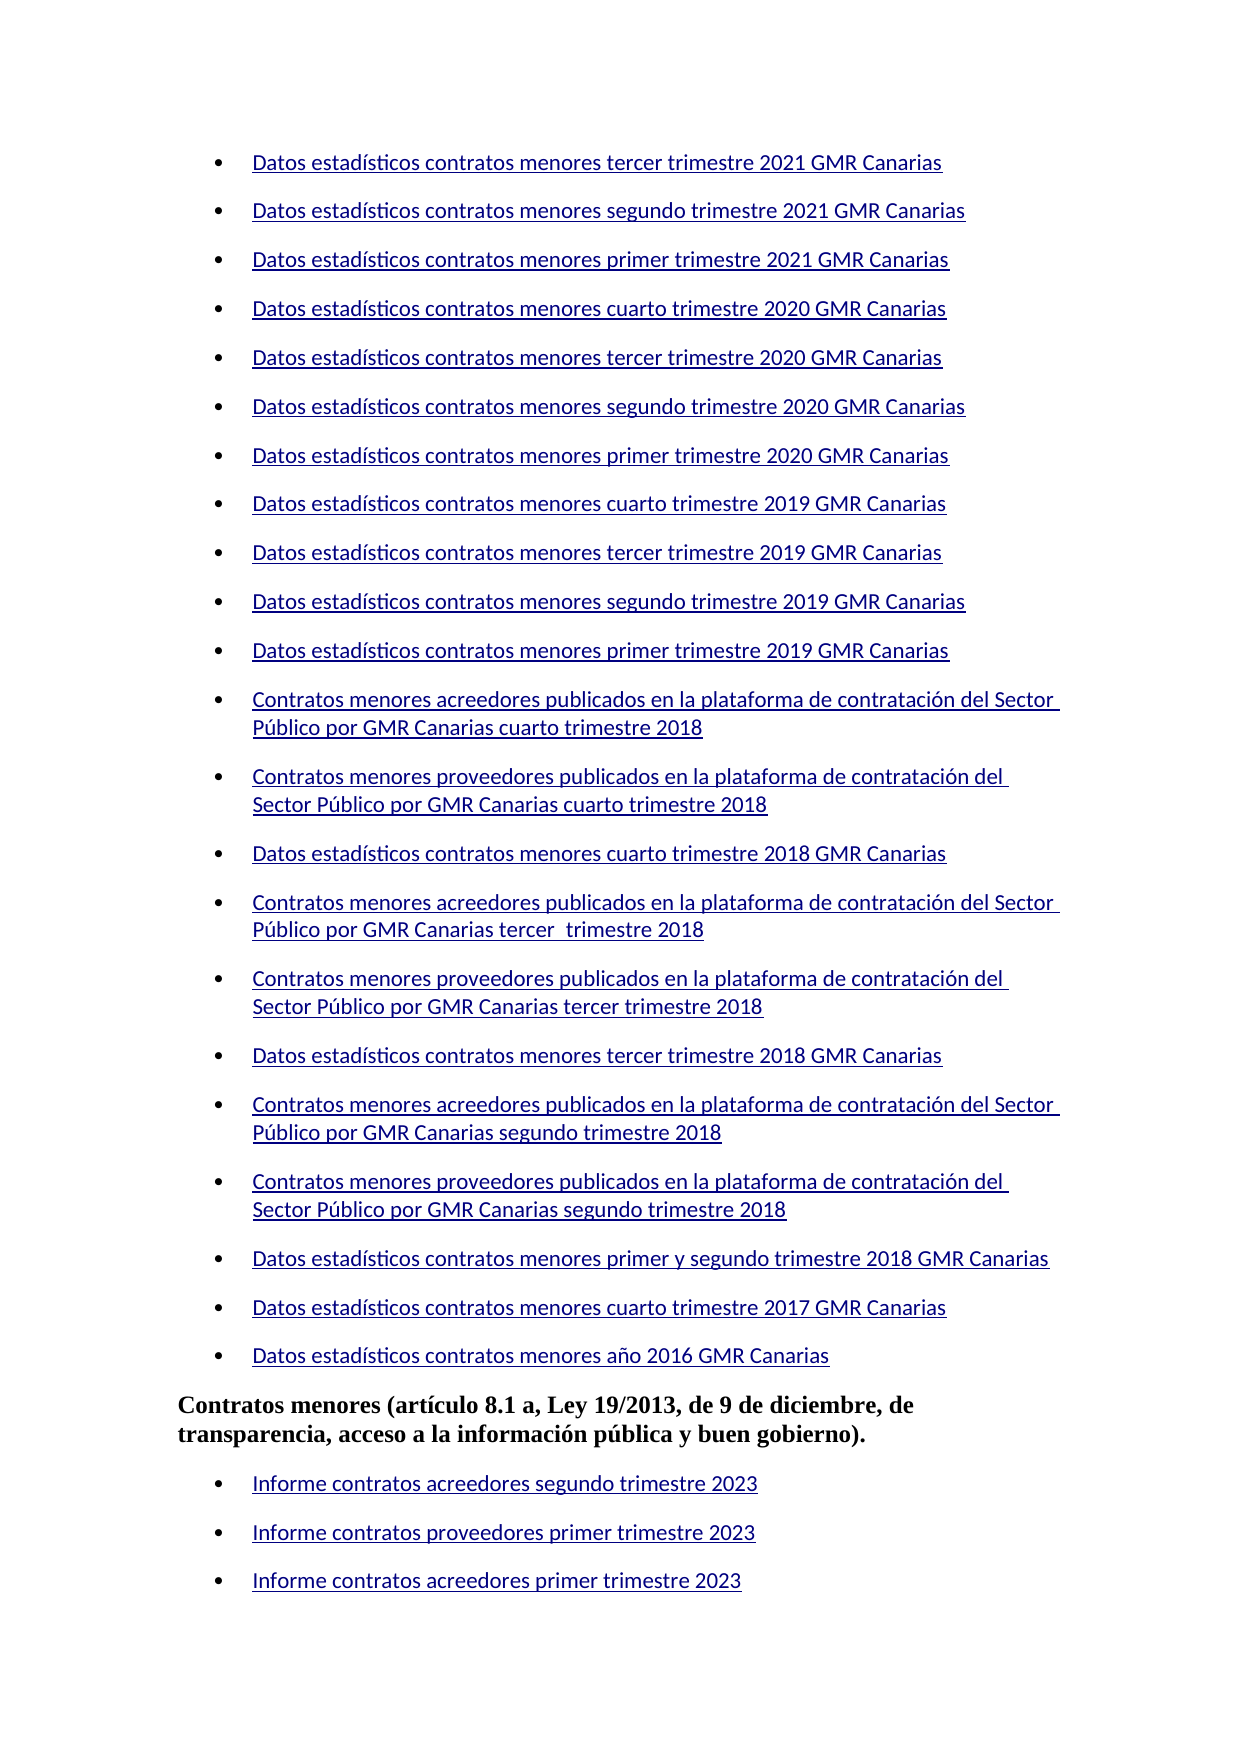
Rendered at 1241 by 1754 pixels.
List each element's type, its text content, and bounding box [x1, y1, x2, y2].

list Informe contratos acreedores segundo trimestre 2023 [215, 1469, 1063, 1497]
list Datos estadísticos contratos menores segundo trimestre 2019 GMR Canarias [215, 587, 1063, 615]
list Informe contratos acreedores primer trimestre 2023 [215, 1567, 1063, 1594]
list Datos estadísticos contratos menores primer trimestre 2021 GMR Canarias [215, 245, 1063, 273]
list Datos estadísticos contratos menores segundo trimestre 2020 GMR Canarias [215, 392, 1063, 420]
list Datos estadísticos contratos menores tercer trimestre 2018 GMR Canarias [215, 1041, 1063, 1069]
list Datos estadísticos contratos menores tercer trimestre 2021 GMR Canarias [215, 148, 1063, 176]
list Contratos menores acreedores publicados en la plataforma de contratación del Sector Público por GMR Canarias segundo trimestre 2018 [215, 1090, 1063, 1146]
list Datos estadísticos contratos menores cuarto trimestre 2017 GMR Canarias [215, 1293, 1063, 1321]
list Contratos menores acreedores publicados en la plataforma de contratación del Sector Público por GMR Canarias tercer trimestre 2018 [215, 888, 1063, 944]
list Informe contratos proveedores primer trimestre 2023 [215, 1518, 1063, 1546]
text Contratos menores (artículo 8.1 a, Ley 19/2013, de 9 de diciembre, de transparencia, acceso a la información pública y buen gobierno). [177, 1391, 1063, 1448]
list Datos estadísticos contratos menores cuarto trimestre 2019 GMR Canarias [215, 489, 1063, 518]
list Contratos menores proveedores publicados en la plataforma de contratación del Sector Público por GMR Canarias segundo trimestre 2018 [215, 1167, 1063, 1223]
list Contratos menores proveedores publicados en la plataforma de contratación del Sector Público por GMR Canarias tercer trimestre 2018 [215, 964, 1063, 1021]
list Datos estadísticos contratos menores cuarto trimestre 2018 GMR Canarias [215, 839, 1063, 867]
list Datos estadísticos contratos menores tercer trimestre 2019 GMR Canarias [215, 538, 1063, 566]
list Datos estadísticos contratos menores primer trimestre 2019 GMR Canarias [215, 636, 1063, 664]
list Datos estadísticos contratos menores primer trimestre 2020 GMR Canarias [215, 441, 1063, 469]
list Datos estadísticos contratos menores año 2016 GMR Canarias [215, 1342, 1063, 1370]
list Datos estadísticos contratos menores primer y segundo trimestre 2018 GMR Canarias [215, 1244, 1063, 1272]
list Datos estadísticos contratos menores cuarto trimestre 2020 GMR Canarias [215, 294, 1063, 322]
list Datos estadísticos contratos menores segundo trimestre 2021 GMR Canarias [215, 196, 1063, 224]
list Contratos menores proveedores publicados en la plataforma de contratación del Sector Público por GMR Canarias cuarto trimestre 2018 [215, 762, 1063, 818]
list Contratos menores acreedores publicados en la plataforma de contratación del Sector Público por GMR Canarias cuarto trimestre 2018 [215, 685, 1063, 741]
list Datos estadísticos contratos menores tercer trimestre 2020 GMR Canarias [215, 343, 1063, 371]
